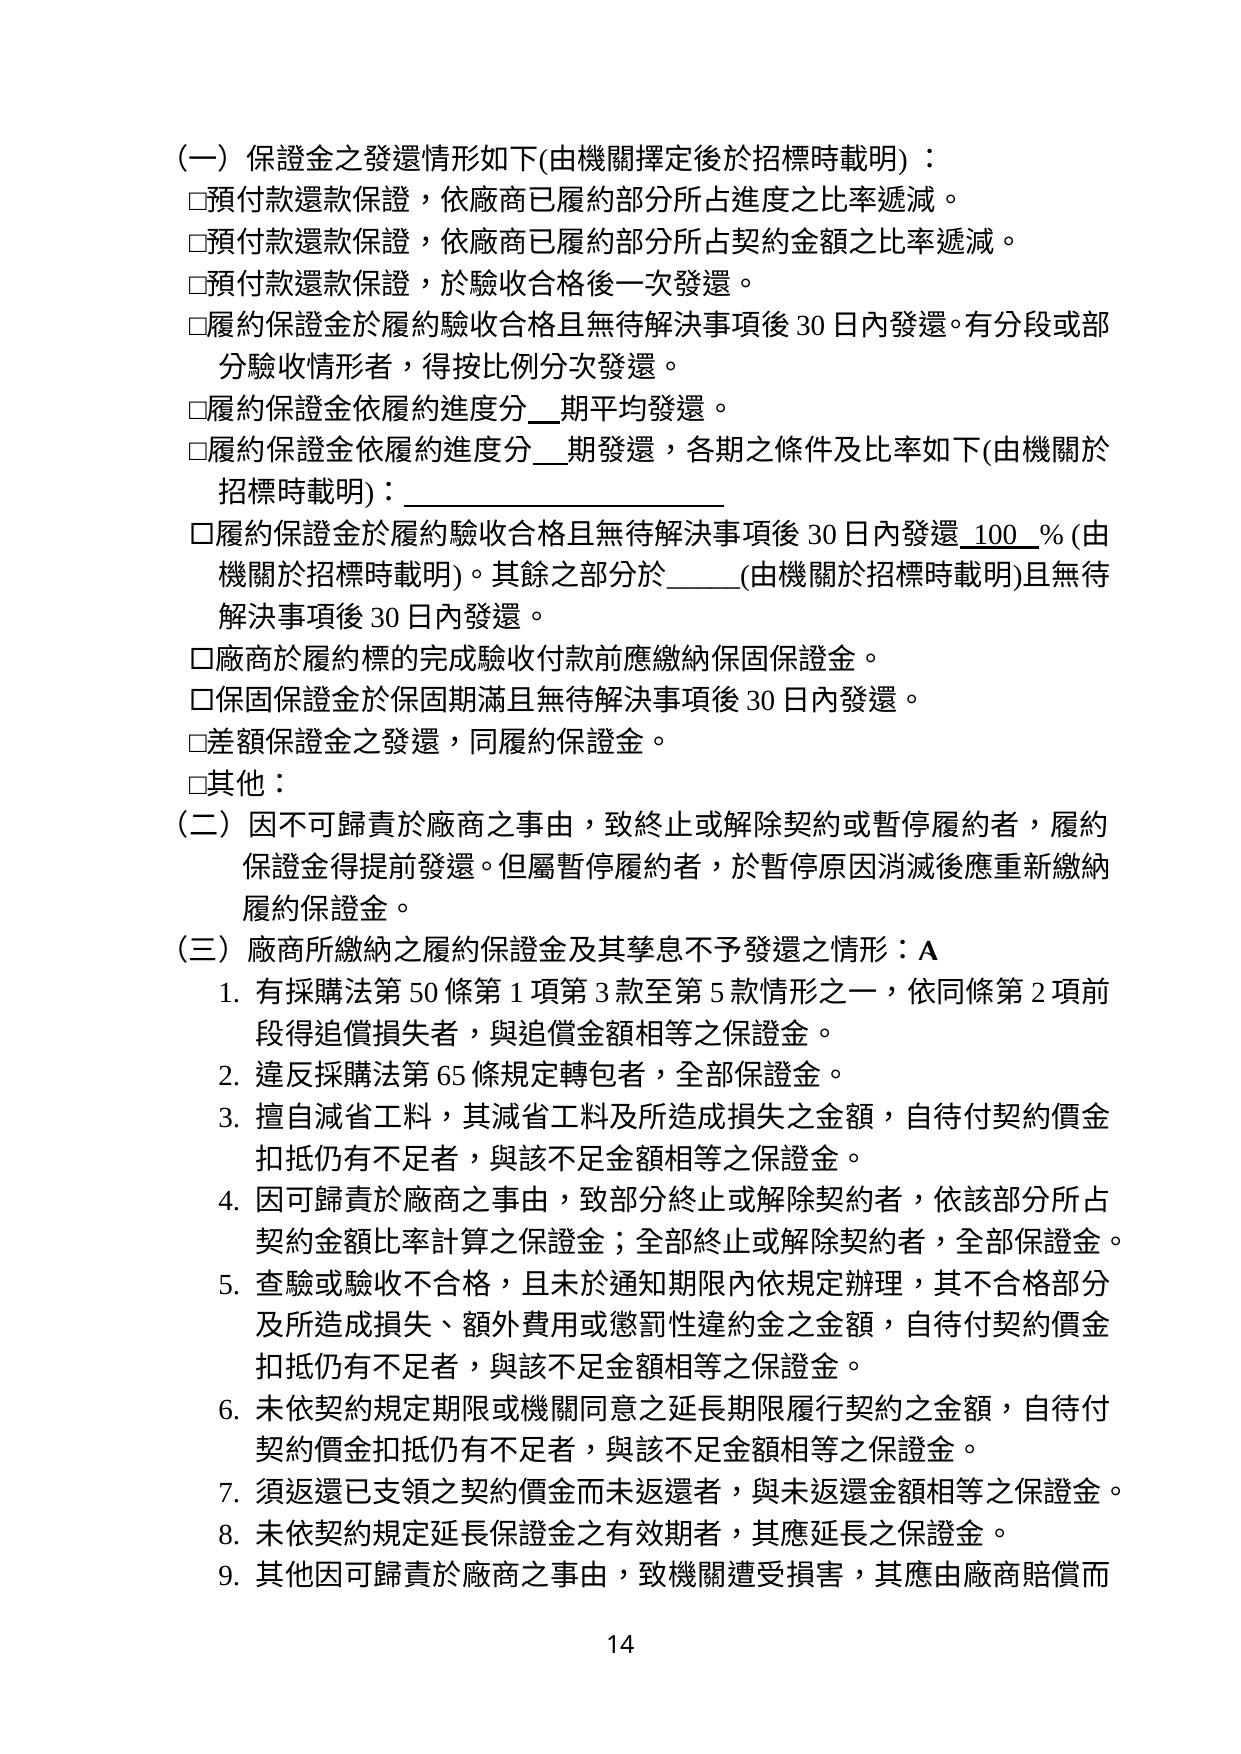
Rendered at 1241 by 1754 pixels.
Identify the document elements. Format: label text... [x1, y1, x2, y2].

list 查驗或驗收不合格，且未於通知期限內依規定辦理，其不合格部分及所造成損失、額外費用或懲罰性違約金之金額，自待付契約價金扣抵仍有不足者，與該不足金額相等之保證金。 [218, 1261, 1110, 1386]
text □差額保證金之發還，同履約保證金。 [189, 719, 1110, 761]
text □預付款還款保證，於驗收合格後一次發還。 [189, 261, 1110, 302]
text 廠商於履約標的完成驗收付款前應繳納保固保證金。 [189, 636, 1110, 677]
list 其他因可歸責於廠商之事由，致機關遭受損害，其應由廠商賠償而 [218, 1552, 1110, 1594]
list 違反採購法第65條規定轉包者，全部保證金。 [218, 1052, 1110, 1094]
text （二）因不可歸責於廠商之事由，致終止或解除契約或暫停履約者，履約保證金得提前發還。但屬暫停履約者，於暫停原因消滅後應重新繳納履約保證金。 [159, 802, 1110, 927]
text □履約保證金於履約驗收合格且無待解決事項後30日內發還。有分段或部分驗收情形者，得按比例分次發還。 [189, 302, 1110, 386]
list 未依契約規定期限或機關同意之延長期限履行契約之金額，自待付契約價金扣抵仍有不足者，與該不足金額相等之保證金。 [218, 1386, 1110, 1469]
text □履約保證金依履約進度分 期發還，各期之條件及比率如下(由機關於招標時載明)： [189, 427, 1110, 511]
list 因可歸責於廠商之事由，致部分終止或解除契約者，依該部分所占契約金額比率計算之保證金；全部終止或解除契約者，全部保證金。 [218, 1177, 1110, 1261]
text □其他： [189, 761, 1110, 802]
text □預付款還款保證，依廠商已履約部分所占契約金額之比率遞減。 [189, 219, 1110, 261]
list 有採購法第50條第1項第3款至第5款情形之一，依同條第2項前段得追償損失者，與追償金額相等之保證金。 [218, 969, 1110, 1052]
list 未依契約規定延長保證金之有效期者，其應延長之保證金。 [218, 1511, 1110, 1552]
text 保固保證金於保固期滿且無待解決事項後30日內發還。 [189, 677, 1110, 719]
text □預付款還款保證，依廠商已履約部分所占進度之比率遞減。 [189, 177, 1110, 219]
list 須返還已支領之契約價金而未返還者，與未返還金額相等之保證金。 [218, 1469, 1110, 1511]
text □履約保證金依履約進度分 期平均發還。 [189, 386, 1110, 427]
text 履約保證金於履約驗收合格且無待解決事項後30日內發還 100 % (由機關於招標時載明)。其餘之部分於_____(由機關於招標時載明)且無待解決事項後30日內發還。 [189, 511, 1110, 636]
list 擅自減省工料，其減省工料及所造成損失之金額，自待付契約價金扣抵仍有不足者，與該不足金額相等之保證金。 [218, 1094, 1110, 1177]
text （三）廠商所繳納之履約保證金及其孳息不予發還之情形： [159, 927, 1110, 969]
text （一）保證金之發還情形如下(由機關擇定後於招標時載明) ： [130, 136, 1110, 177]
